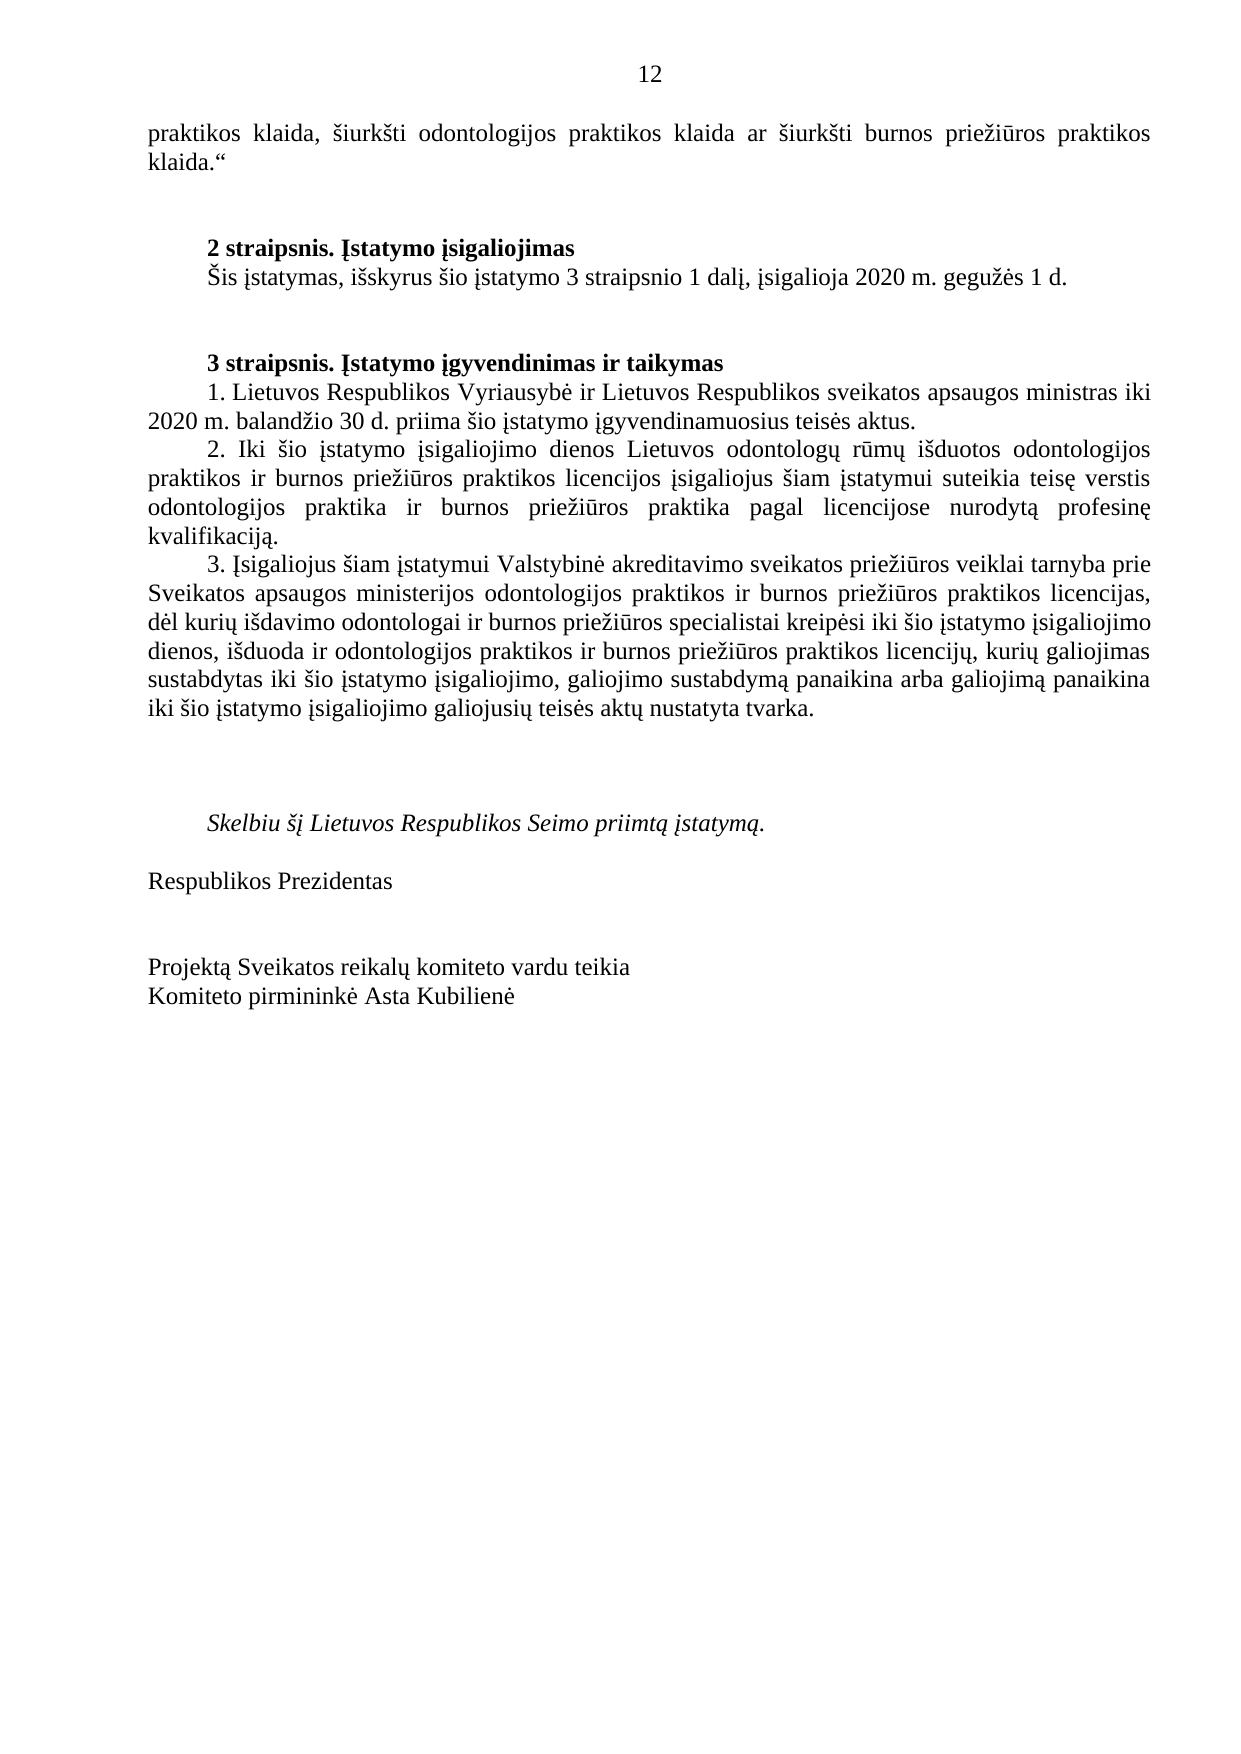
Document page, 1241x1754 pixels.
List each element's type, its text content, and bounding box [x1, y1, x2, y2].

text 2. Iki šio įstatymo įsigaliojimo dienos Lietuvos odontologų rūmų išduotos odontologijos praktikos ir burnos priežiūros praktikos licencijos įsigaliojus šiam įstatymui suteikia teisę verstis odontologijos praktika ir burnos priežiūros praktika pagal licencijose nurodytą profesinę kvalifikaciją. [148, 434, 1152, 549]
text 3 straipsnis. Įstatymo įgyvendinimas ir taikymas [148, 348, 1152, 377]
text Projektą Sveikatos reikalų komiteto vardu teikia [148, 952, 1152, 981]
text Respublikos Prezidentas [148, 866, 1152, 894]
text praktikos klaida, šiurkšti odontologijos praktikos klaida ar šiurkšti burnos priežiūros praktikos klaida.“ [148, 118, 1152, 176]
text 2 straipsnis. Įstatymo įsigaliojimas [148, 233, 1152, 262]
text 1. Lietuvos Respublikos Vyriausybė ir Lietuvos Respublikos sveikatos apsaugos ministras iki 2020 m. balandžio 30 d. priima šio įstatymo įgyvendinamuosius teisės aktus. [148, 377, 1152, 434]
text Skelbiu šį Lietuvos Respublikos Seimo priimtą įstatymą. [148, 808, 1152, 837]
text Komiteto pirmininkė Asta Kubilienė [148, 981, 1152, 1009]
text Šis įstatymas, išskyrus šio įstatymo 3 straipsnio 1 dalį, įsigalioja 2020 m. gegužės 1 d. [148, 262, 1152, 291]
text 3. Įsigaliojus šiam įstatymui Valstybinė akreditavimo sveikatos priežiūros veiklai tarnyba prie Sveikatos apsaugos ministerijos odontologijos praktikos ir burnos priežiūros praktikos licencijas, dėl kurių išdavimo odontologai ir burnos priežiūros specialistai kreipėsi iki šio įstatymo įsigaliojimo dienos, išduoda ir odontologijos praktikos ir burnos priežiūros praktikos licencijų, kurių galiojimas sustabdytas iki šio įstatymo įsigaliojimo, galiojimo sustabdymą panaikina arba galiojimą panaikina iki šio įstatymo įsigaliojimo galiojusių teisės aktų nustatyta tvarka. [148, 549, 1152, 722]
